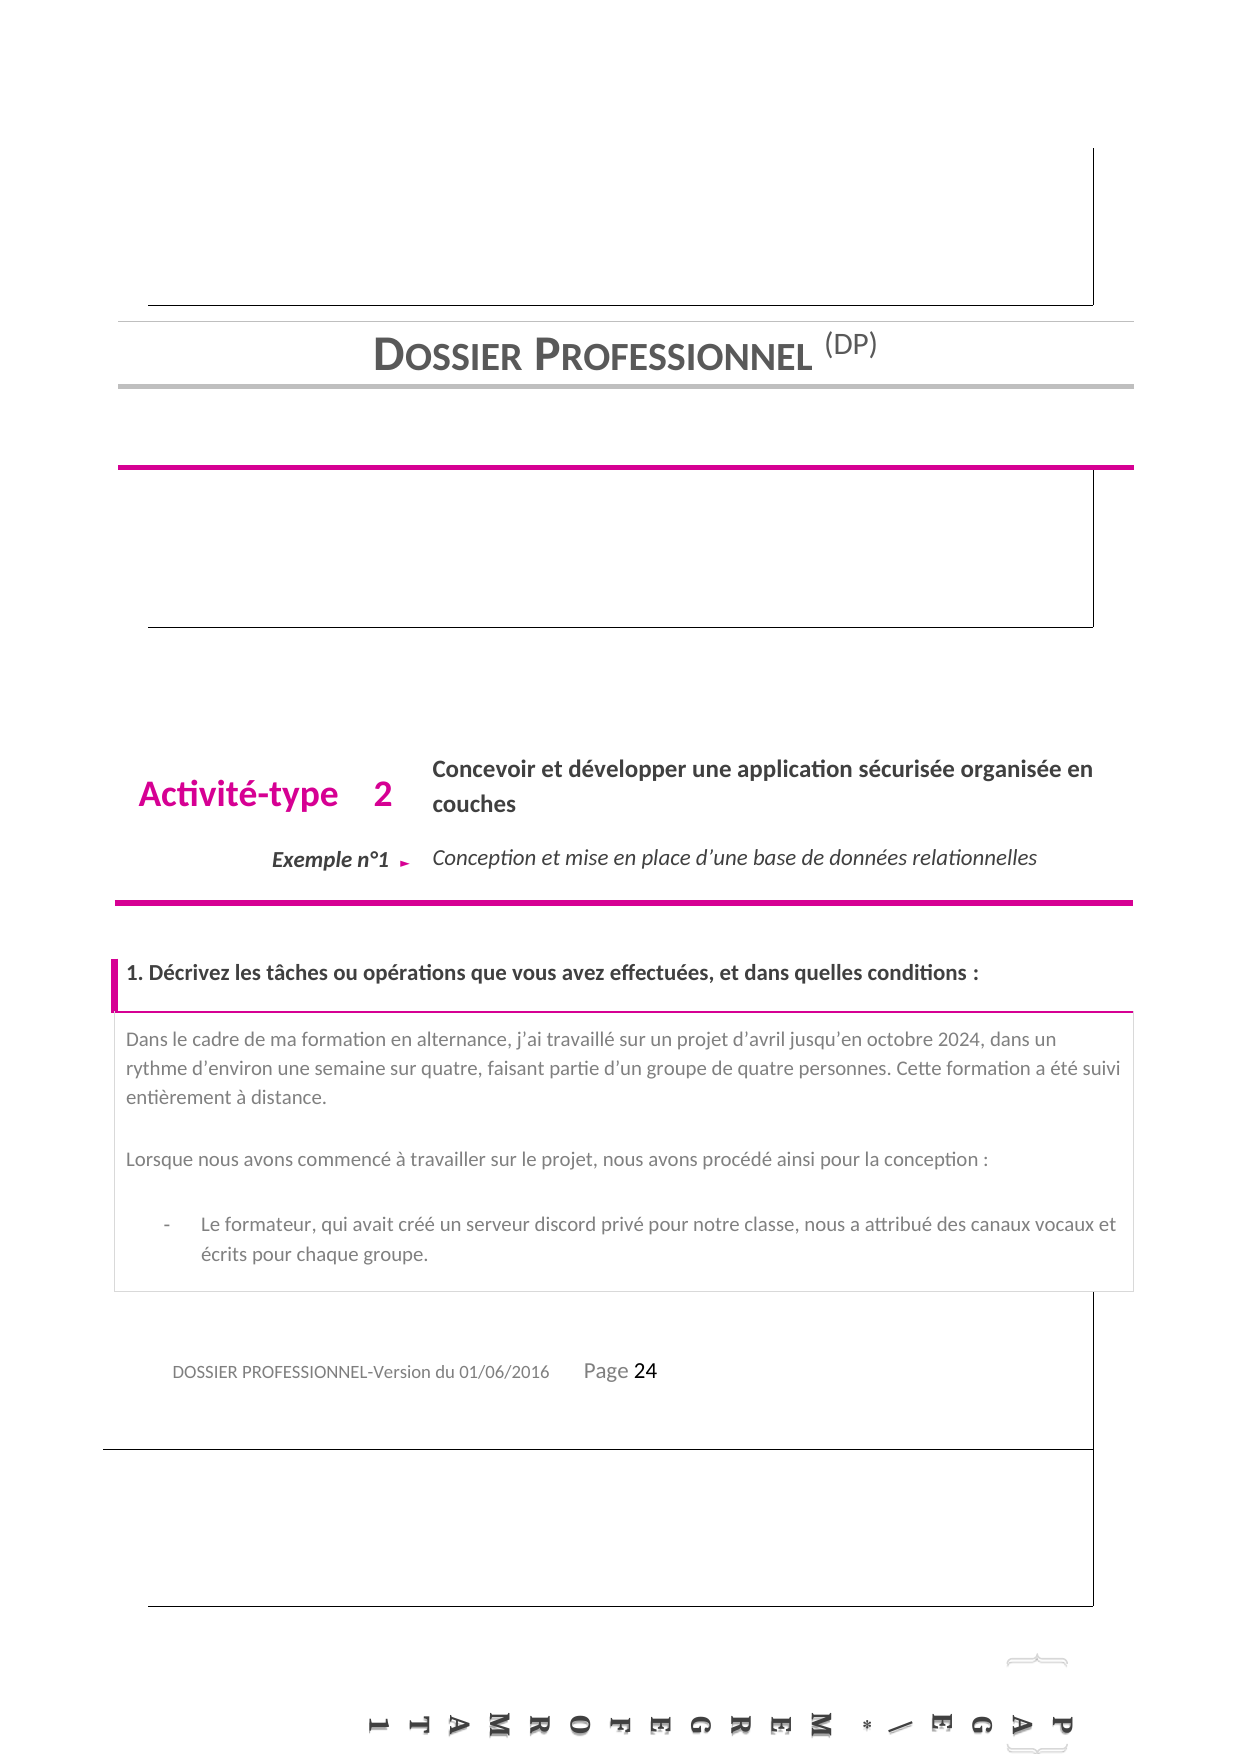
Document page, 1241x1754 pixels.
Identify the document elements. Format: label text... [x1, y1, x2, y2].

table_cell Conception et mise en place d’une base de données relationnelles [421, 844, 1133, 899]
table_header [362, 680, 421, 753]
table_header [115, 680, 362, 753]
table_cell Dans le cadre de ma formation en alternance, j’ai travaillé sur un projet d’avril jusqu’en octobre 2024, dans un rythme d’environ une semaine sur quatre, faisant partie d’un groupe de quatre personnes. Cette formation a été suivi entièrement à distance. Lorsque nous avons commencé à travailler sur le projet, nous avons procédé ainsi pour la conception : Le formateur, qui avait créé un serveur discord privé pour notre classe, nous a attribué des canaux vocaux et écrits pour chaque groupe. [115, 1013, 1133, 1291]
table_cell [421, 906, 1133, 958]
table_cell 1. Décrivez les tâches ou opérations que vous avez effectuées, et dans quelles conditions : [118, 959, 1133, 1011]
table_cell Concevoir et développer une application sécurisée organisée en couches [421, 753, 1133, 843]
table_cell [115, 906, 421, 958]
table_cell Exemple n°1 ► [115, 844, 421, 899]
table_header [421, 680, 1133, 753]
table_cell Activité-type [115, 753, 362, 843]
table_cell 2 [362, 753, 421, 843]
